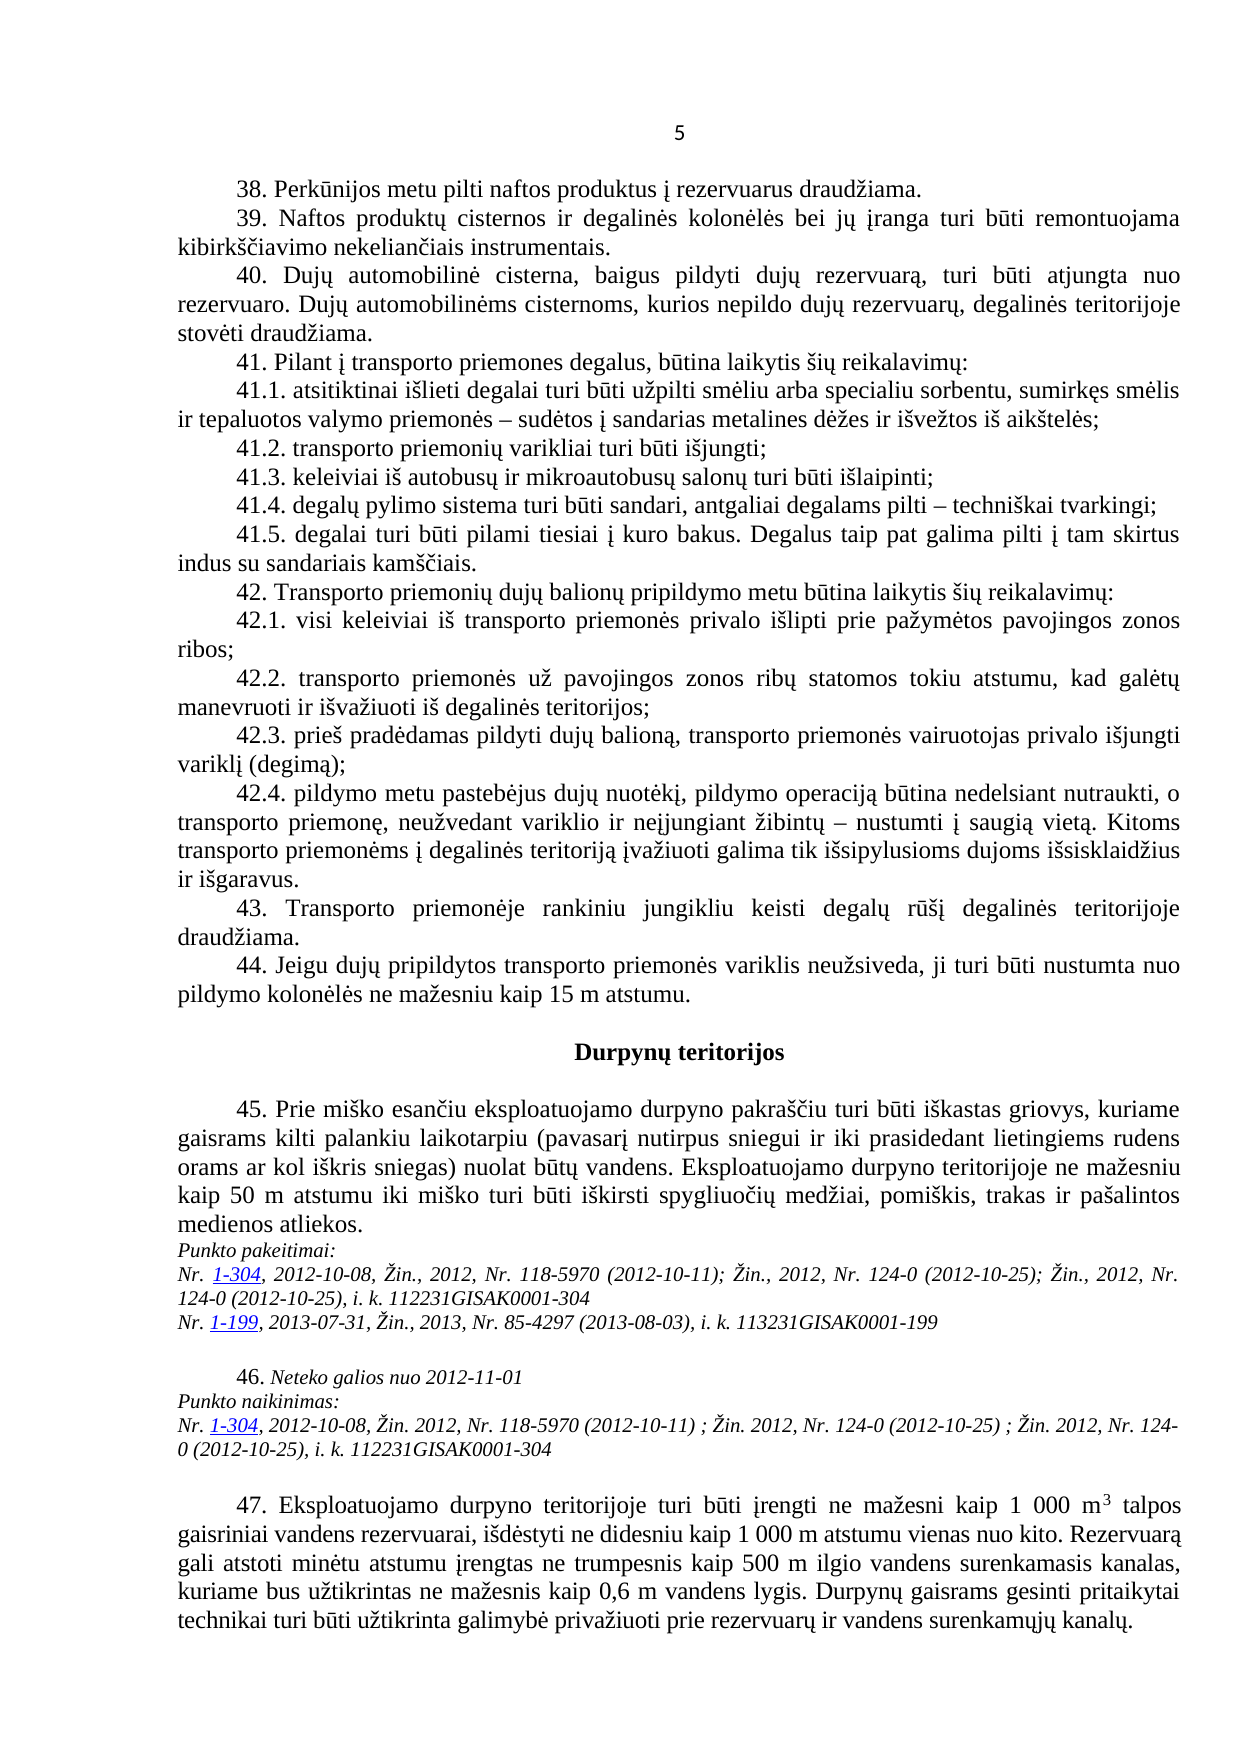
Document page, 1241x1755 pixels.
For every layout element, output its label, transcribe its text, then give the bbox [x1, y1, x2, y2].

text 45. Prie miško esančiu eksploatuojamo durpyno pakraščiu turi būti iškastas griovys, kuriame gaisrams kilti palankiu laikotarpiu (pavasarį nutirpus sniegui ir iki prasidedant lietingiems rudens orams ar kol iškris sniegas) nuolat būtų vandens. Eksploatuojamo durpyno teritorijoje ne mažesniu kaip 50 m atstumu iki miško turi būti iškirsti spygliuočių medžiai, pomiškis, trakas ir pašalintos medienos atliekos. [177, 1094, 1181, 1238]
text 42.3. prieš pradėdamas pildyti dujų balioną, transporto priemonės vairuotojas privalo išjungti variklį (degimą); [177, 720, 1181, 778]
text 39. Naftos produktų cisternos ir degalinės kolonėlės bei jų įranga turi būti remontuojama kibirkščiavimo nekeliančiais instrumentais. [177, 203, 1181, 260]
text 41.5. degalai turi būti pilami tiesiai į kuro bakus. Degalus taip pat galima pilti į tam skirtus indus su sandariais kamščiais. [177, 519, 1181, 577]
text 41.1. atsitiktinai išlieti degalai turi būti užpilti smėliu arba specialiu sorbentu, sumirkęs smėlis ir tepaluotos valymo priemonės – sudėtos į sandarias metalines dėžes ir išvežtos iš aikštelės; [177, 375, 1181, 433]
text 44. Jeigu dujų pripildytos transporto priemonės variklis neužsiveda, ji turi būti nustumta nuo pildymo kolonėlės ne mažesniu kaip 15 m atstumu. [177, 950, 1181, 1008]
text 43. Transporto priemonėje rankiniu jungikliu keisti degalų rūšį degalinės teritorijoje draudžiama. [177, 893, 1181, 950]
text Nr. 1-199, 2013-07-31, Žin., 2013, Nr. 85-4297 (2013-08-03), i. k. 113231GISAK0001-199 [177, 1310, 1181, 1334]
text 42.4. pildymo metu pastebėjus dujų nuotėkį, pildymo operaciją būtina nedelsiant nutraukti, o transporto priemonę, neužvedant variklio ir neįjungiant žibintų – nustumti į saugią vietą. Kitoms transporto priemonėms į degalinės teritoriją įvažiuoti galima tik išsipylusioms dujoms išsisklaidžius ir išgaravus. [177, 778, 1181, 893]
text 38. Perkūnijos metu pilti naftos produktus į rezervuarus draudžiama. [177, 174, 1181, 203]
text 40. Dujų automobilinė cisterna, baigus pildyti dujų rezervuarą, turi būti atjungta nuo rezervuaro. Dujų automobilinėms cisternoms, kurios nepildo dujų rezervuarų, degalinės teritorijoje stovėti draudžiama. [177, 260, 1181, 347]
text 42.2. transporto priemonės už pavojingos zonos ribų statomos tokiu atstumu, kad galėtų manevruoti ir išvažiuoti iš degalinės teritorijos; [177, 663, 1181, 720]
text 42. Transporto priemonių dujų balionų pripildymo metu būtina laikytis šių reikalavimų: [177, 577, 1181, 605]
text Punkto pakeitimai: [177, 1238, 1181, 1262]
text 47. Eksploatuojamo durpyno teritorijoje turi būti įrengti ne mažesni kaip 1 000 m3 talpos gaisriniai vandens rezervuarai, išdėstyti ne didesniu kaip 1 000 m atstumu vienas nuo kito. Rezervuarą gali atstoti minėtu atstumu įrengtas ne trumpesnis kaip 500 m ilgio vandens surenkamasis kanalas, kuriame bus užtikrintas ne mažesnis kaip 0,6 m vandens lygis. Durpynų gaisrams gesinti pritaikytai technikai turi būti užtikrinta galimybė privažiuoti prie rezervuarų ir vandens surenkamųjų kanalų. [177, 1490, 1181, 1634]
text 41.3. keleiviai iš autobusų ir mikroautobusų salonų turi būti išlaipinti; [177, 462, 1181, 490]
text 41.4. degalų pylimo sistema turi būti sandari, antgaliai degalams pilti – techniškai tvarkingi; [177, 490, 1181, 519]
text Durpynų teritorijos [177, 1037, 1181, 1065]
text Punkto naikinimas: [177, 1389, 1181, 1413]
text 41. Pilant į transporto priemones degalus, būtina laikytis šių reikalavimų: [177, 347, 1181, 375]
text 41.2. transporto priemonių varikliai turi būti išjungti; [177, 433, 1181, 462]
text 46. Neteko galios nuo 2012-11-01 [177, 1363, 1181, 1389]
text 42.1. visi keleiviai iš transporto priemonės privalo išlipti prie pažymėtos pavojingos zonos ribos; [177, 605, 1181, 663]
text Nr. 1-304, 2012-10-08, Žin., 2012, Nr. 118-5970 (2012-10-11); Žin., 2012, Nr. 124-0 (2012-10-25); Žin., 2012, Nr. 124-0 (2012-10-25), i. k. 112231GISAK0001-304 [177, 1262, 1181, 1310]
text Nr. 1-304, 2012-10-08, Žin. 2012, Nr. 118-5970 (2012-10-11) ; Žin. 2012, Nr. 124-0 (2012-10-25) ; Žin. 2012, Nr. 124-0 (2012-10-25), i. k. 112231GISAK0001-304 [177, 1413, 1181, 1461]
